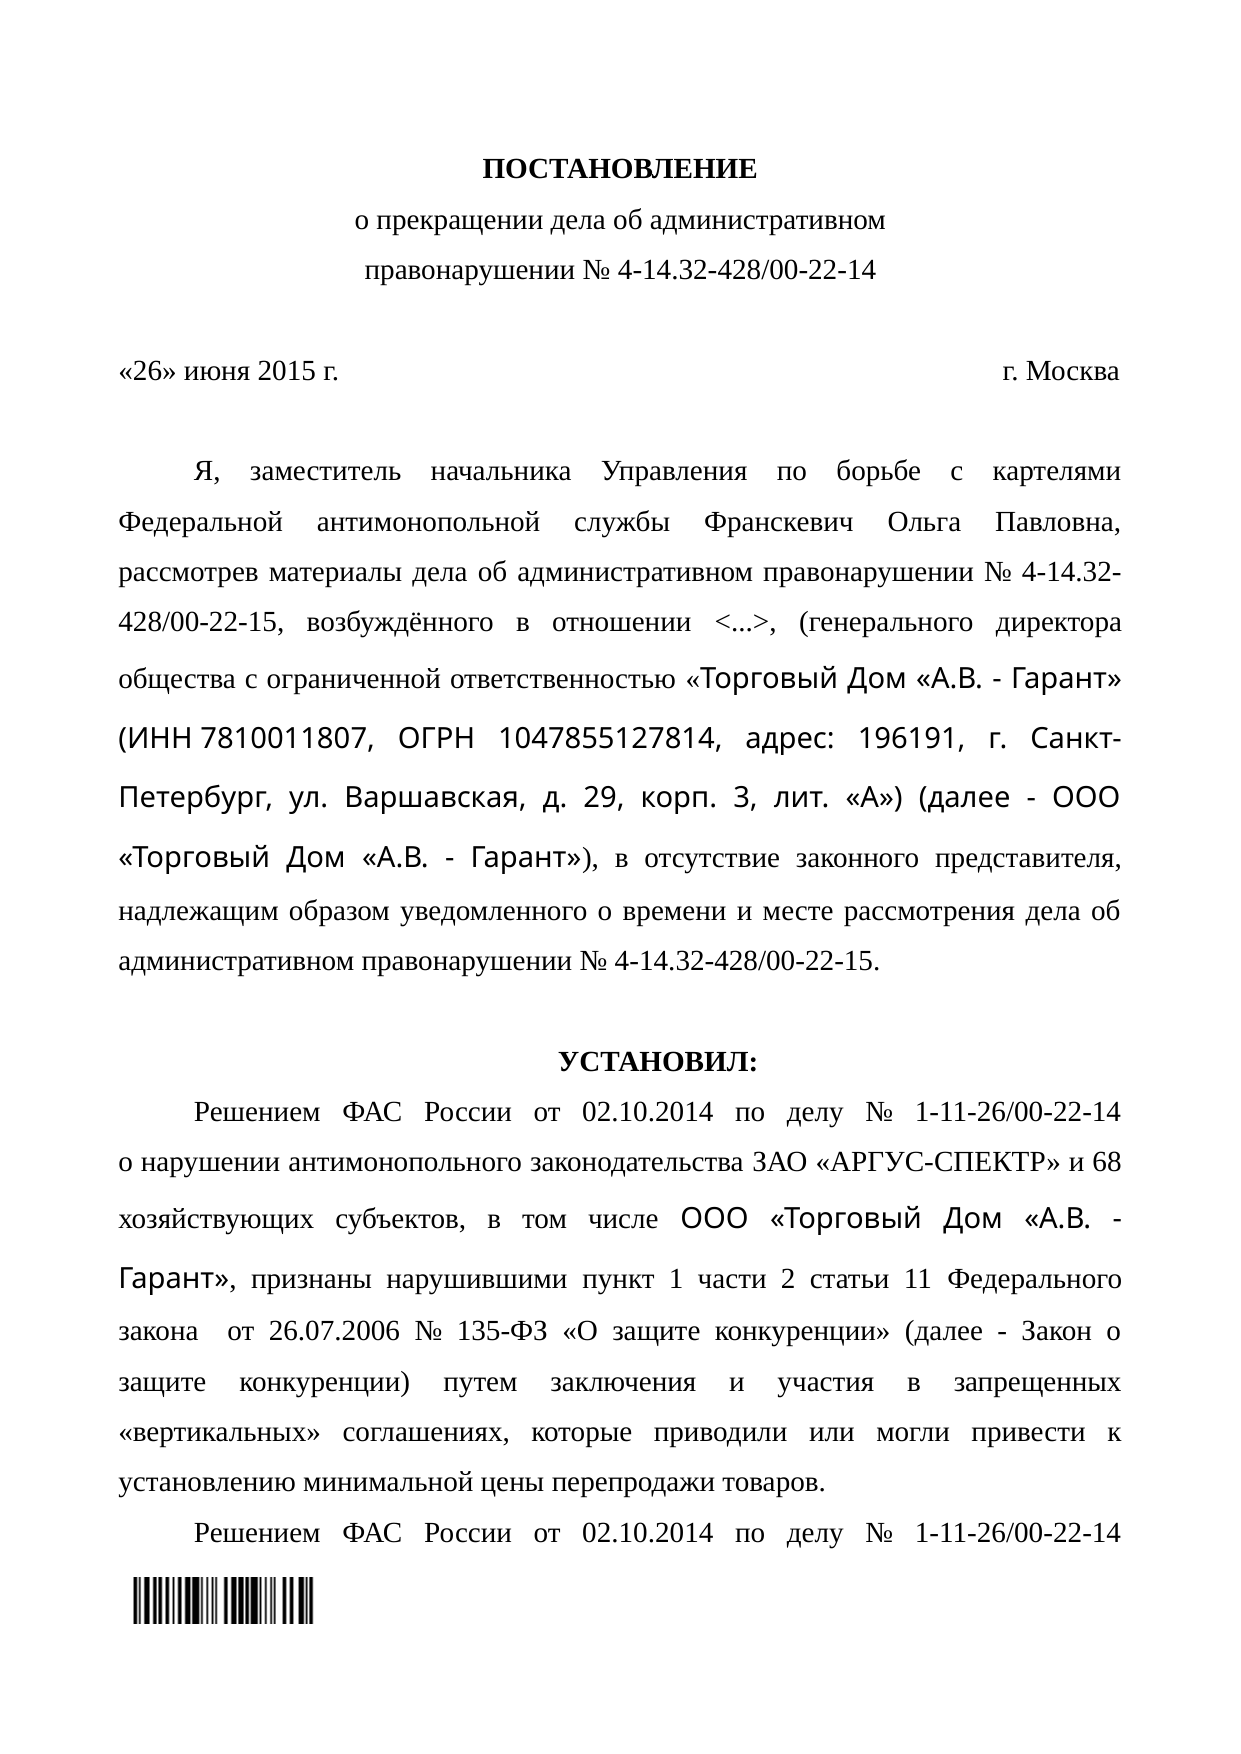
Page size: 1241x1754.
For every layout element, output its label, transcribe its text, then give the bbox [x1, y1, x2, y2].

text о прекращении дела об административном [118, 202, 1122, 236]
text УСТАНОВИЛ: [118, 1044, 1122, 1077]
text Решением ФАС России от 02.10.2014 по делу № 1-11-26/00-22-14 о нарушении антимонопольного законодательства ЗАО «АРГУС-СПЕКТР» и 68 хозяйствующих субъектов, в том числе ООО «Торговый Дом «А.В. - Гарант», признаны нарушившими пункт 1 части 2 статьи 11 Федерального закона от 26.07.2006 № 135-ФЗ «О защите конкуренции» (далее - Закон о защите конкуренции) путем заключения и участия в запрещенных «вертикальных» соглашениях, которые приводили или могли привести к установлению минимальной цены перепродажи товаров. [118, 1094, 1122, 1498]
text Решением ФАС России от 02.10.2014 по делу № 1-11-26/00-22-14 [118, 1515, 1122, 1548]
picture [118, 1577, 331, 1624]
text ПОСТАНОВЛЕНИЕ [118, 152, 1122, 185]
text Я, заместитель начальника Управления по борьбе с картелями Федеральной антимонопольной службы Франскевич Ольга Павловна, рассмотрев материалы дела об административном правонарушении № 4-14.32-428/00-22-15, возбуждённого в отношении <...>, (генерального директора общества с ограниченной ответственностью «Торговый Дом «А.В. - Гарант» (ИНН 7810011807, ОГРН 1047855127814, адрес: 196191, г. Санкт-Петербург, ул. Варшавская, д. 29, корп. 3, лит. «А») (далее - ООО «Торговый Дом «А.В. - Гарант»), в отсутствие законного представителя, надлежащим образом уведомленного о времени и месте рассмотрения дела об административном правонарушении № 4-14.32-428/00-22-15. [118, 453, 1122, 977]
text «26» июня 2015 г. г. Москва [118, 353, 1122, 386]
text правонарушении № 4-14.32-428/00-22-14 [118, 252, 1122, 286]
